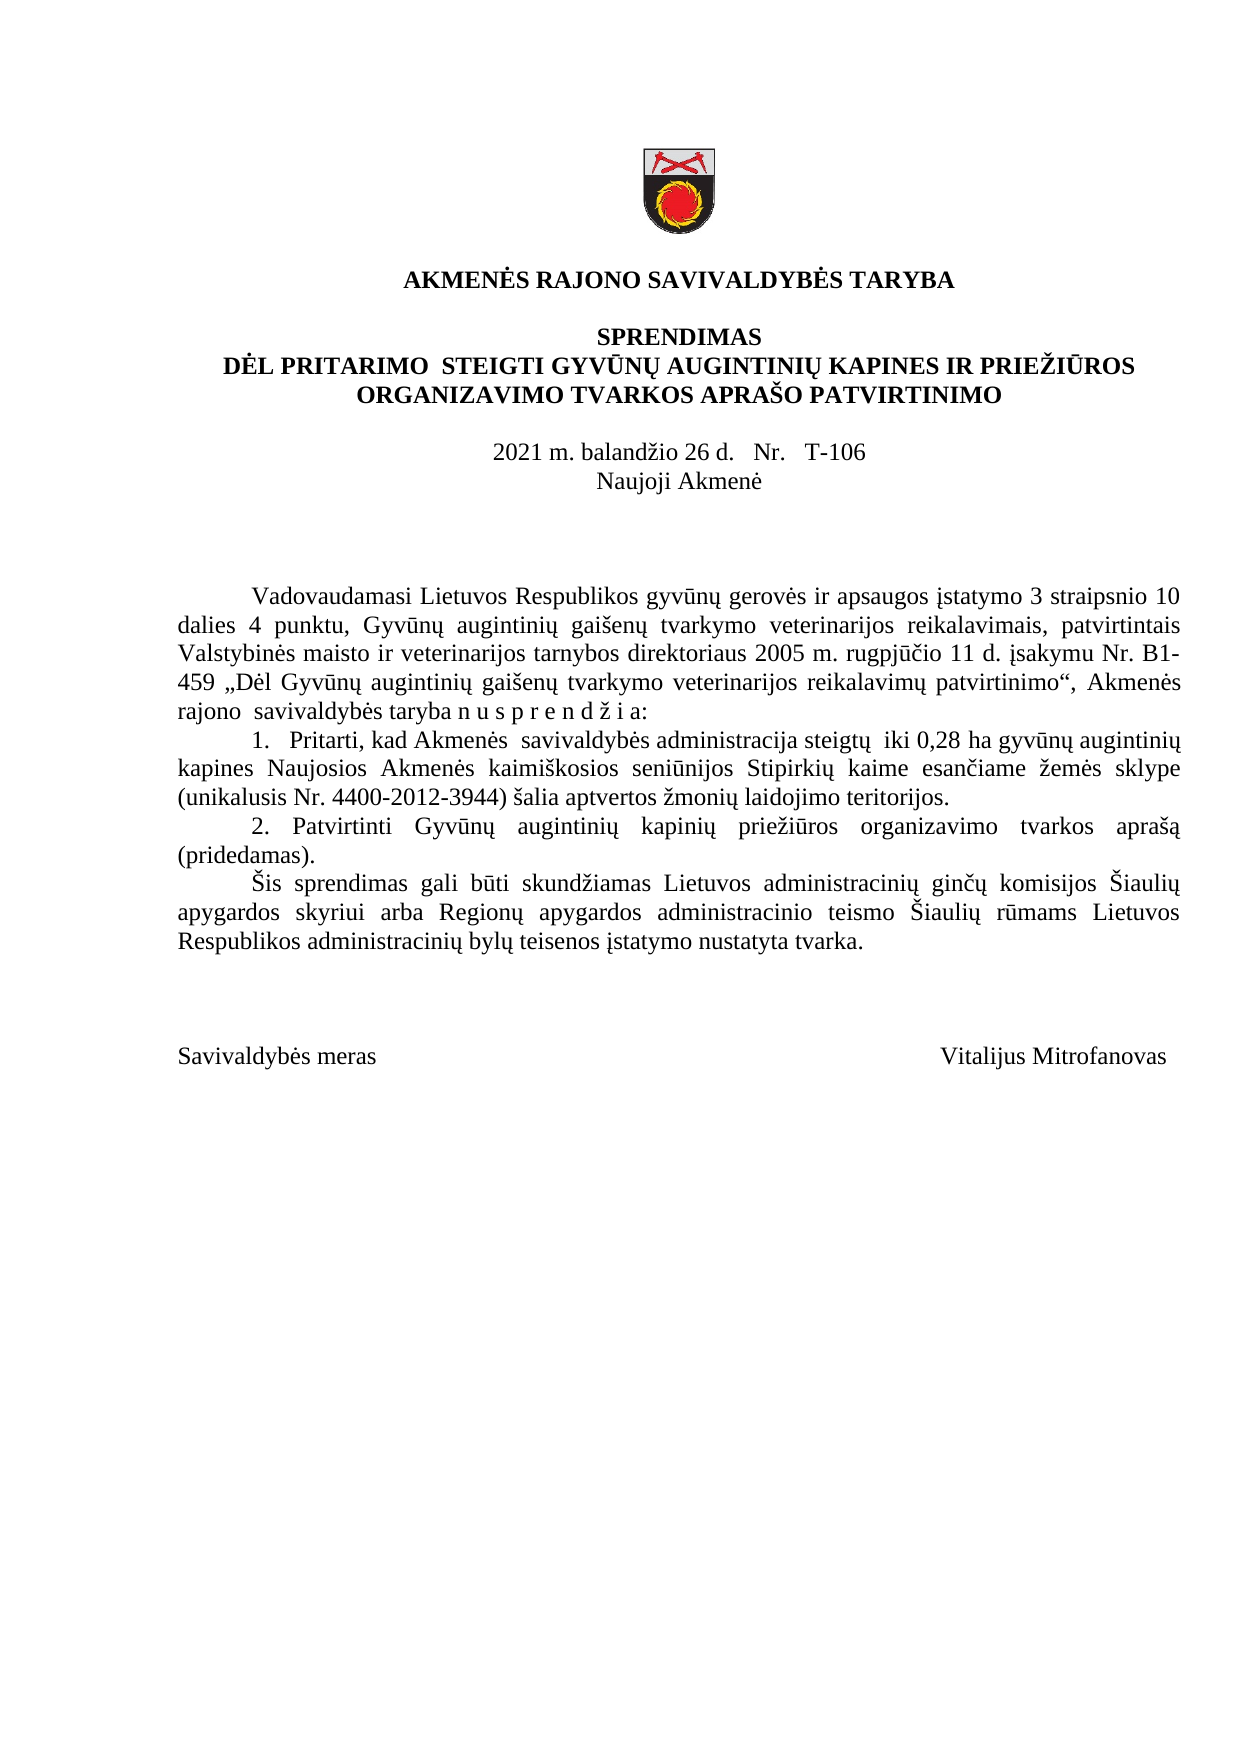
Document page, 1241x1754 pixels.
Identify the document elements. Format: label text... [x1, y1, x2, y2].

text AKMENĖS RAJONO SAVIVALDYBĖS TARYBA [177, 265, 1181, 293]
text Savivaldybės meras Vitalijus Mitrofanovas [177, 1041, 1181, 1070]
text Vadovaudamasi Lietuvos Respublikos gyvūnų gerovės ir apsaugos įstatymo 3 straipsnio 10 dalies 4 punktu, Gyvūnų augintinių gaišenų tvarkymo veterinarijos reikalavimais, patvirtintais Valstybinės maisto ir veterinarijos tarnybos direktoriaus 2005 m. rugpjūčio 11 d. įsakymu Nr. B1-459 „Dėl Gyvūnų augintinių gaišenų tvarkymo veterinarijos reikalavimų patvirtinimo“, Akmenės rajono savivaldybės taryba n u s p r e n d ž i a: [177, 581, 1181, 725]
text DĖL PRITARIMO STEIGTI GYVŪNŲ AUGINTINIŲ KAPINES IR PRIEŽIŪROS ORGANIZAVIMO TVARKOS APRAŠO PATVIRTINIMO [177, 351, 1181, 408]
text 2. Patvirtinti Gyvūnų augintinių kapinių priežiūros organizavimo tvarkos aprašą (pridedamas). [177, 811, 1181, 868]
text 1. Pritarti, kad Akmenės savivaldybės administracija steigtų iki 0,28 ha gyvūnų augintinių kapines Naujosios Akmenės kaimiškosios seniūnijos Stipirkių kaime esančiame žemės sklype (unikalusis Nr. 4400-2012-3944) šalia aptvertos žmonių laidojimo teritorijos. [177, 725, 1181, 811]
text Šis sprendimas gali būti skundžiamas Lietuvos administracinių ginčų komisijos Šiaulių apygardos skyriui arba Regionų apygardos administracinio teismo Šiaulių rūmams Lietuvos Respublikos administracinių bylų teisenos įstatymo nustatyta tvarka. [177, 868, 1181, 955]
text Naujoji Akmenė [177, 466, 1181, 495]
text SPRENDIMAS [177, 322, 1181, 351]
text 2021 m. balandžio 26 d. Nr. T-106 [177, 437, 1181, 466]
